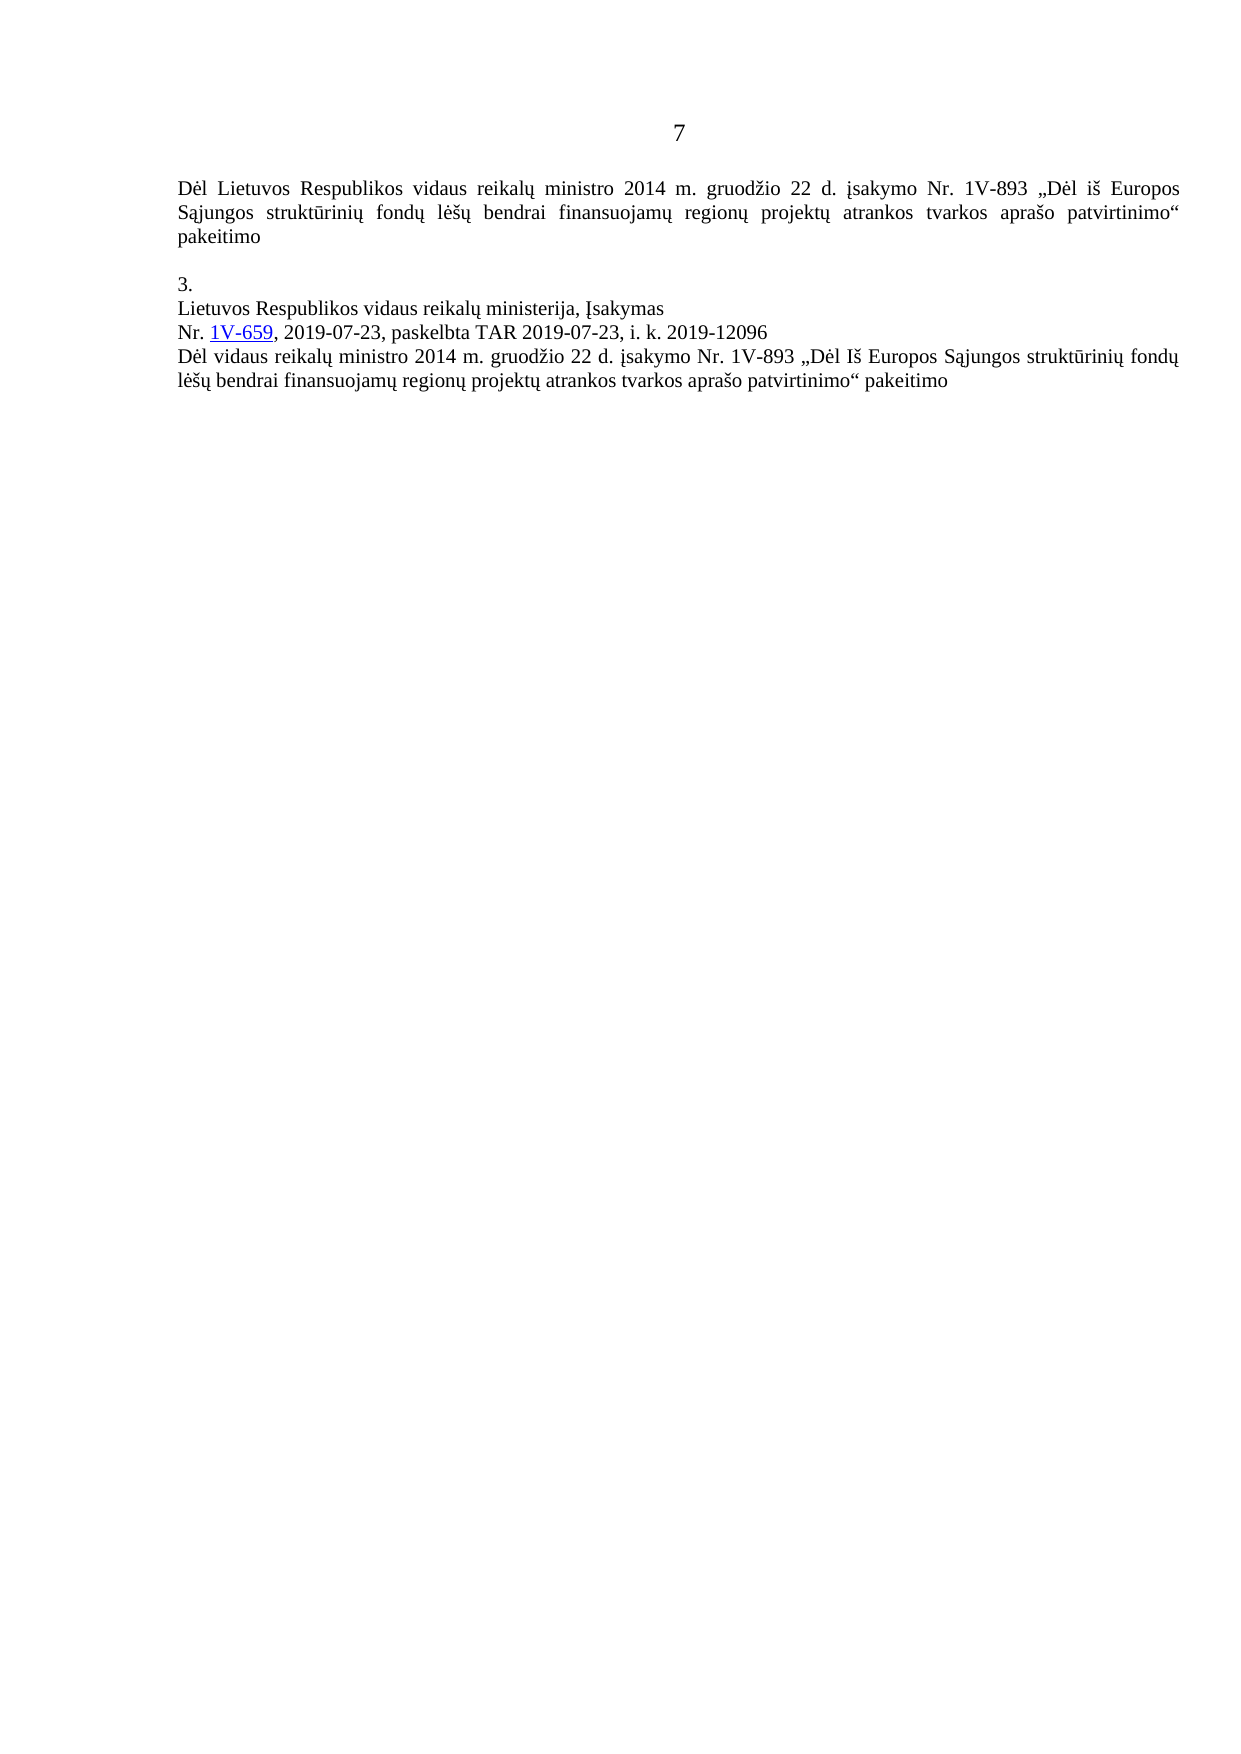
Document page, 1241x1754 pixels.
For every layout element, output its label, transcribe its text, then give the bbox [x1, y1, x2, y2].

text Dėl Lietuvos Respublikos vidaus reikalų ministro 2014 m. gruodžio 22 d. įsakymo Nr. 1V-893 „Dėl iš Europos Sąjungos struktūrinių fondų lėšų bendrai finansuojamų regionų projektų atrankos tvarkos aprašo patvirtinimo“ pakeitimo [177, 176, 1181, 248]
text Dėl vidaus reikalų ministro 2014 m. gruodžio 22 d. įsakymo Nr. 1V-893 „Dėl Iš Europos Sąjungos struktūrinių fondų lėšų bendrai finansuojamų regionų projektų atrankos tvarkos aprašo patvirtinimo“ pakeitimo [177, 344, 1181, 392]
text Lietuvos Respublikos vidaus reikalų ministerija, Įsakymas [177, 296, 1181, 320]
text Nr. 1V-659, 2019-07-23, paskelbta TAR 2019-07-23, i. k. 2019-12096 [177, 320, 1181, 344]
text 3. [177, 272, 1181, 296]
